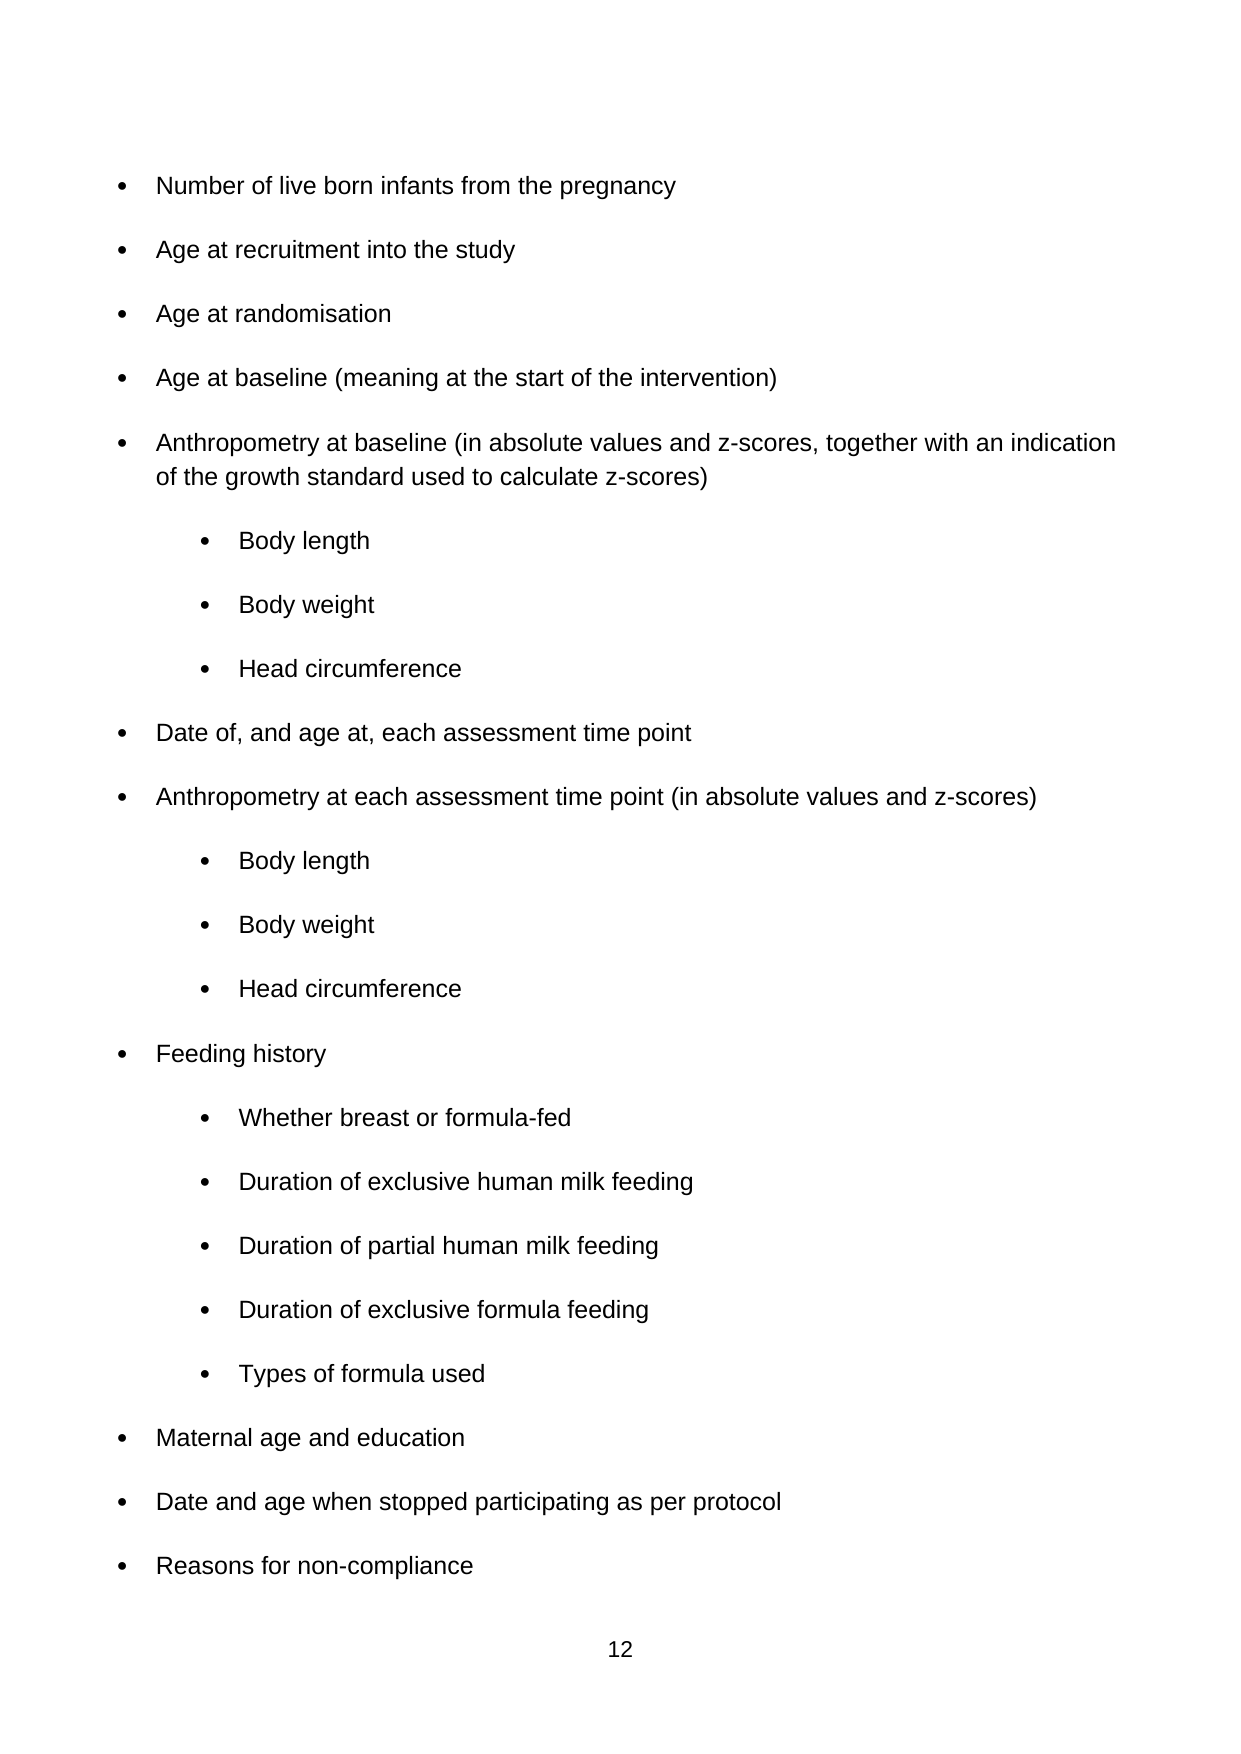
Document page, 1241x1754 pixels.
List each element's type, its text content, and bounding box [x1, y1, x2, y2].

list Duration of exclusive formula feeding [201, 1295, 1122, 1323]
list Age at recruitment into the study [118, 235, 1122, 264]
list Feeding history [118, 1038, 1122, 1067]
list Date and age when stopped participating as per protocol [118, 1487, 1122, 1516]
list Body length [201, 526, 1122, 555]
list Date of, and age at, each assessment time point [118, 718, 1122, 747]
list Number of live born infants from the pregnancy [118, 171, 1122, 200]
list Anthropometry at baseline (in absolute values and z-scores, together with an indication of the growth standard used to calculate z-scores) [118, 427, 1122, 491]
list Duration of partial human milk feeding [201, 1231, 1122, 1259]
list Age at baseline (meaning at the start of the intervention) [118, 363, 1122, 392]
list Body weight [201, 590, 1122, 619]
list Reasons for non-compliance [118, 1551, 1122, 1580]
list Age at randomisation [118, 299, 1122, 328]
list Types of formula used [201, 1359, 1122, 1388]
list Body weight [201, 910, 1122, 939]
list Head circumference [201, 974, 1122, 1003]
list Duration of exclusive human milk feeding [201, 1167, 1122, 1195]
list Whether breast or formula-fed [201, 1103, 1122, 1131]
list Body length [201, 846, 1122, 875]
list Anthropometry at each assessment time point (in absolute values and z-scores) [118, 782, 1122, 811]
list Maternal age and education [118, 1423, 1122, 1452]
list Head circumference [201, 654, 1122, 683]
